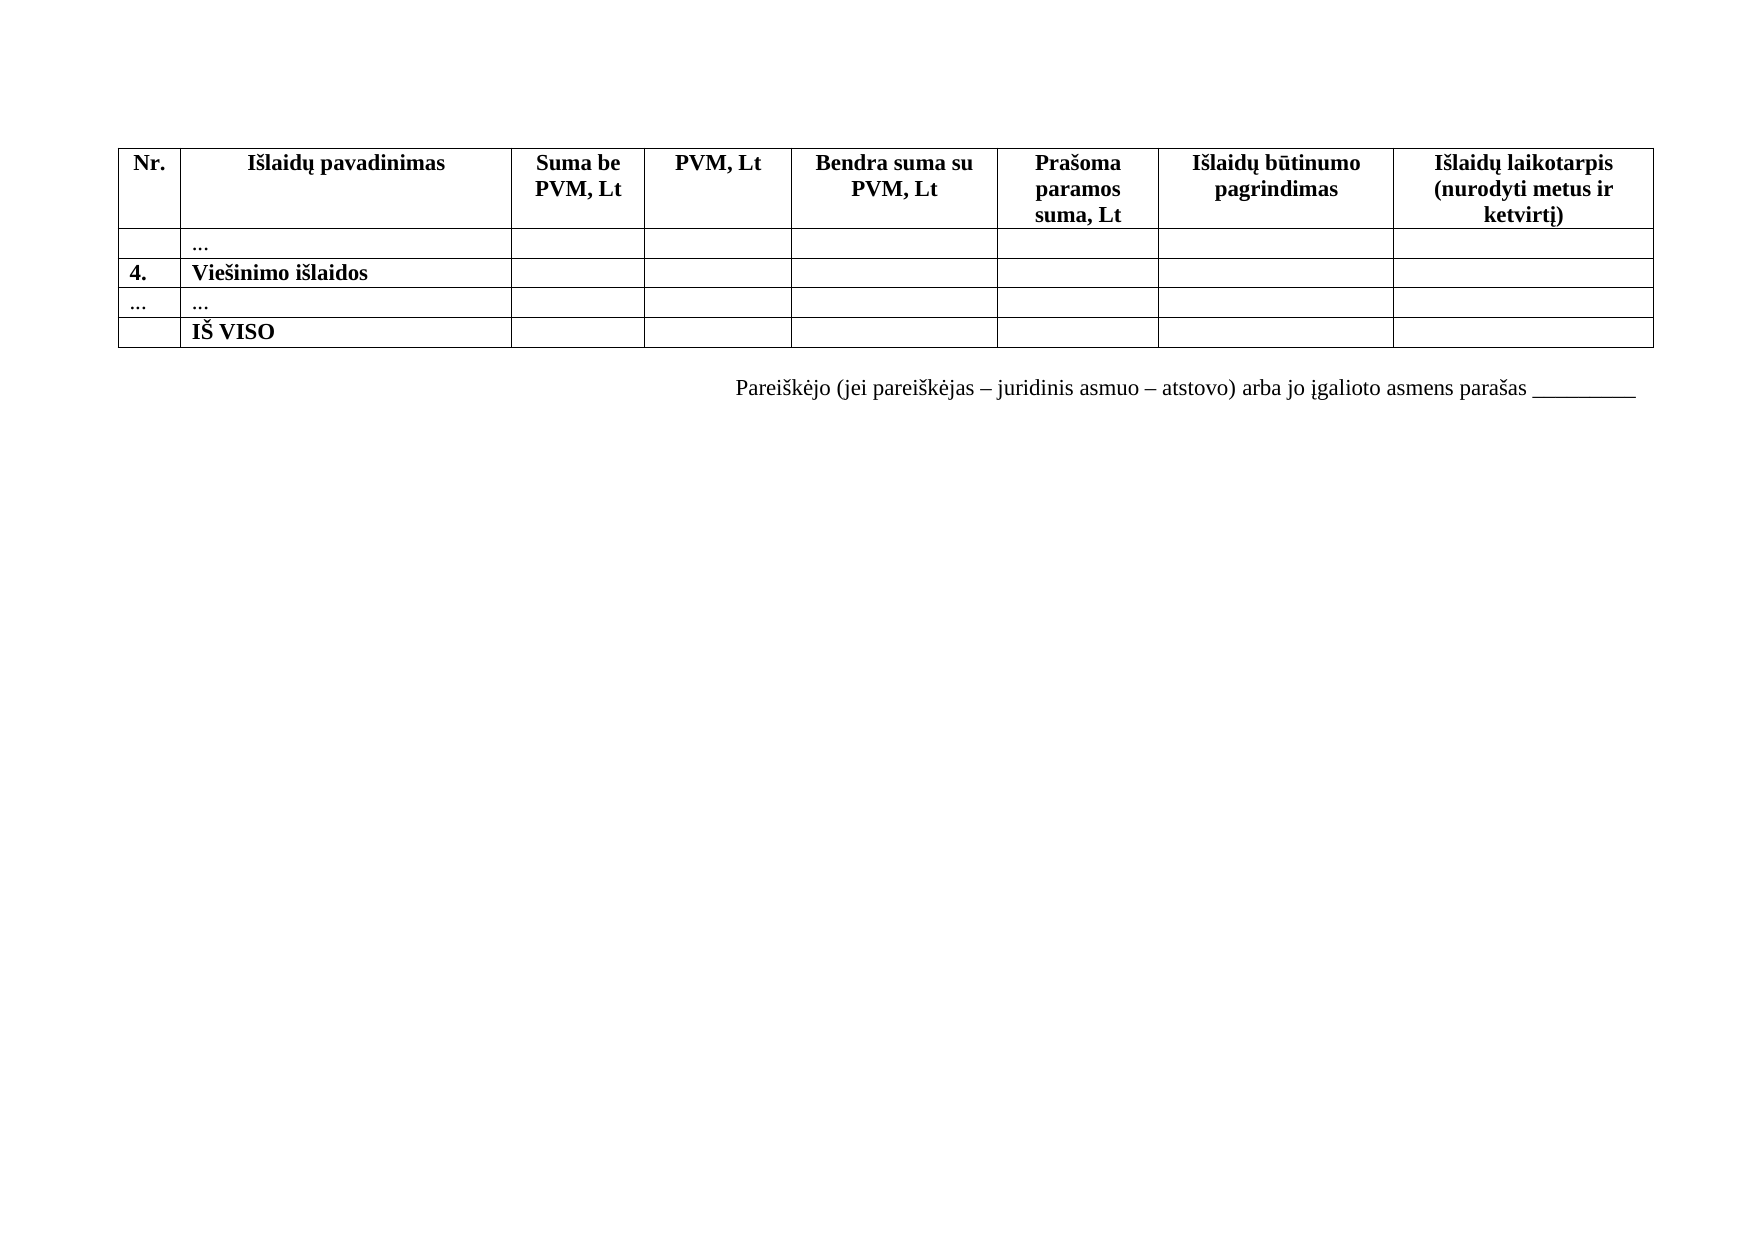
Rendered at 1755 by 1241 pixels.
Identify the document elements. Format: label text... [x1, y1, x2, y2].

table_cell [645, 229, 791, 257]
table_cell [512, 288, 644, 317]
table_cell [645, 259, 791, 287]
table_cell [512, 229, 644, 257]
table_cell [998, 229, 1158, 257]
table_cell [792, 259, 997, 287]
table_cell ... [181, 229, 511, 257]
table_cell ... [181, 288, 511, 317]
table_header Išlaidų laikotarpis (nurodyti metus ir ketvirtį) [1394, 149, 1653, 228]
table_header Bendra suma su PVM, Lt [792, 149, 997, 228]
table_cell 4. [119, 259, 180, 287]
table_cell [119, 318, 180, 347]
table_cell [998, 259, 1158, 287]
text Pareiškėjo (jei pareiškėjas – juridinis asmuo – atstovo) arba jo įgalioto asmens parašas _________ [118, 374, 1636, 401]
table_cell [1394, 318, 1653, 347]
table_cell [1394, 229, 1653, 257]
table_cell [1394, 259, 1653, 287]
table_cell [1159, 318, 1393, 347]
table_cell ... [119, 288, 180, 317]
table_header Išlaidų būtinumo pagrindimas [1159, 149, 1393, 228]
table_header Prašoma paramos suma, Lt [998, 149, 1158, 228]
table_cell [1394, 288, 1653, 317]
table_header Nr. [119, 149, 180, 228]
table_cell [119, 229, 180, 257]
table_cell [792, 229, 997, 257]
table_cell IŠ VISO [181, 318, 511, 347]
table_cell Viešinimo išlaidos [181, 259, 511, 287]
table_cell [1159, 288, 1393, 317]
table_cell [998, 288, 1158, 317]
table_cell [1159, 259, 1393, 287]
table_cell [645, 288, 791, 317]
table_header Suma be PVM, Lt [512, 149, 644, 228]
table_cell [512, 259, 644, 287]
table_cell [512, 318, 644, 347]
table_header Išlaidų pavadinimas [181, 149, 511, 228]
table_header PVM, Lt [645, 149, 791, 228]
table_cell [998, 318, 1158, 347]
table_cell [792, 318, 997, 347]
table_cell [792, 288, 997, 317]
table_cell [1159, 229, 1393, 257]
table_cell [645, 318, 791, 347]
